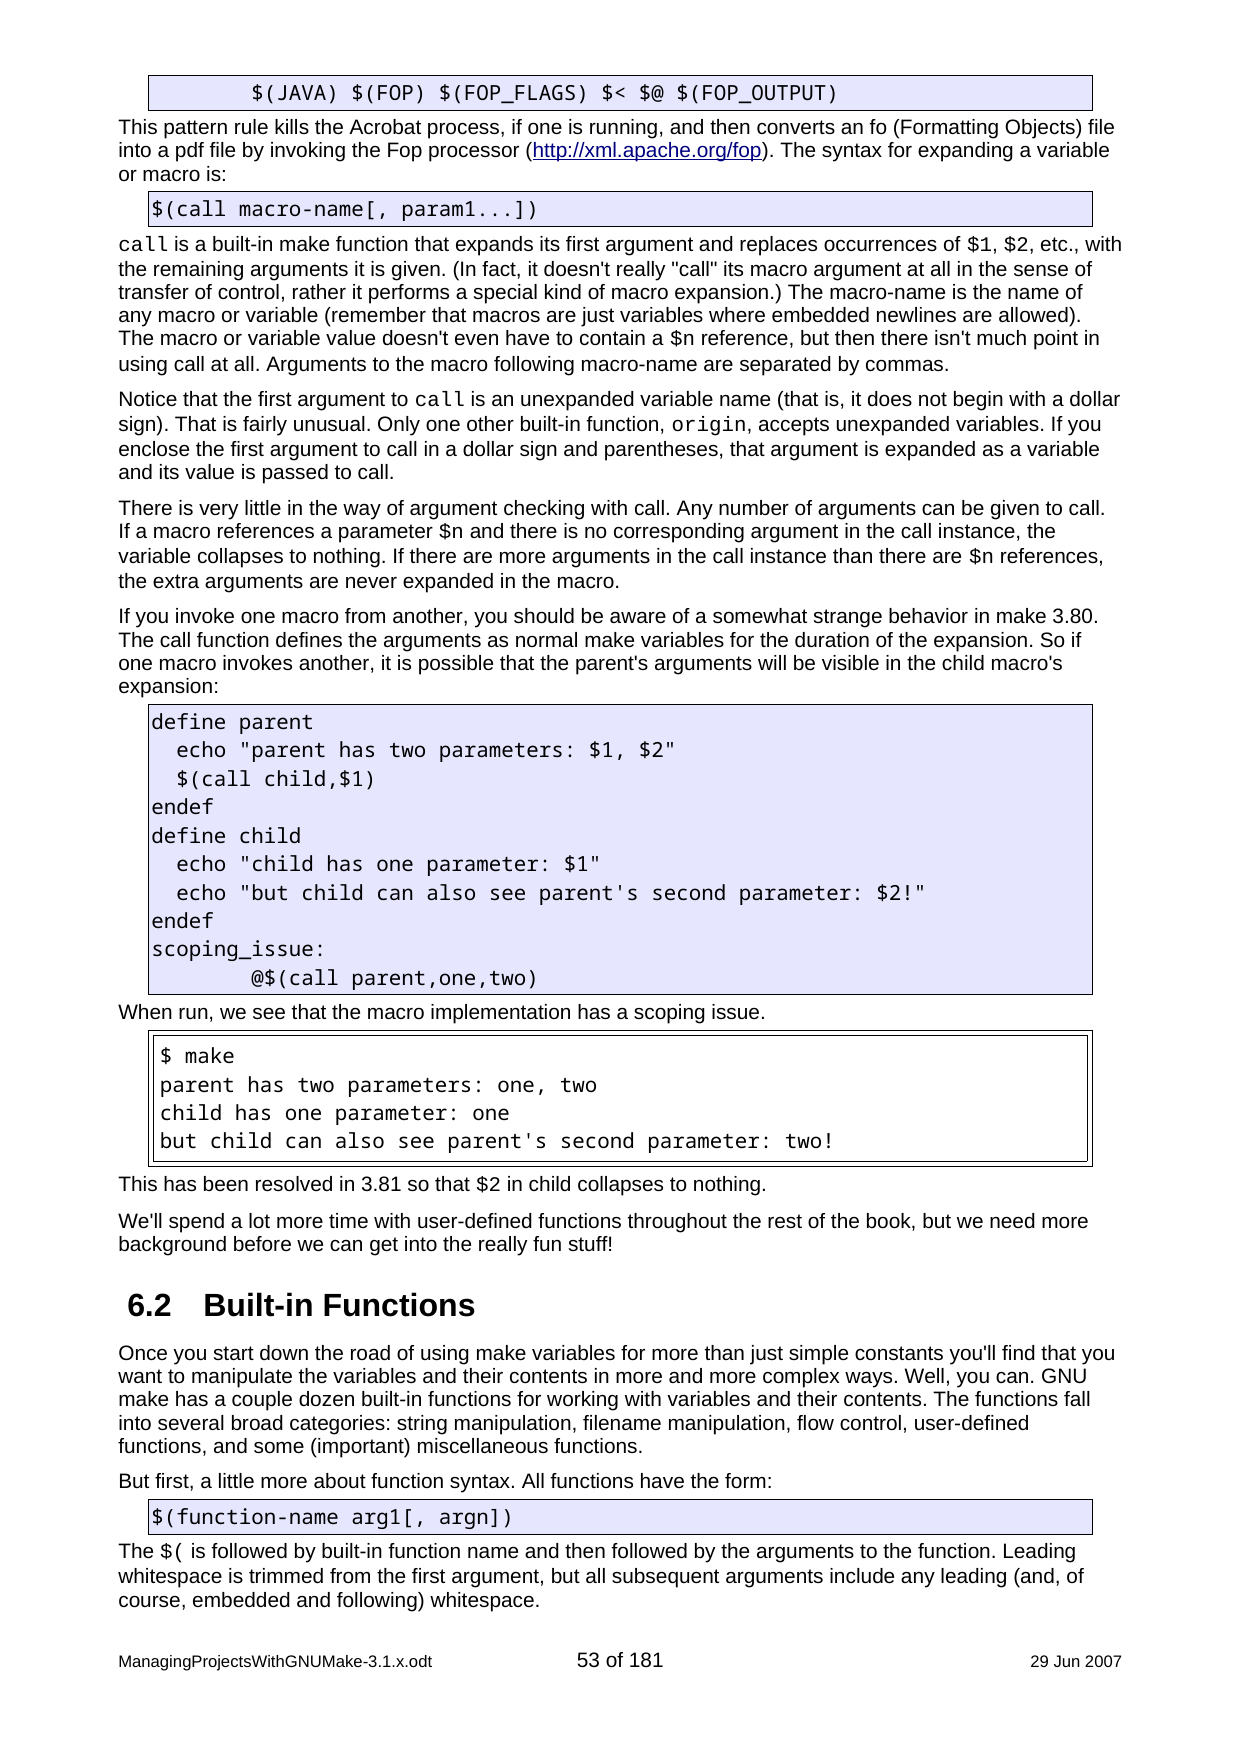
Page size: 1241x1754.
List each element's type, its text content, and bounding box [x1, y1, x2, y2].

text echo "but child can also see parent's second parameter: $2!" [149, 874, 1092, 903]
text define parent [149, 705, 1092, 732]
text scoping_issue: [149, 931, 1092, 960]
text If you invoke one macro from another, you should be aware of a somewhat strange behavior in make 3.80. The call function defines the arguments as normal make variables for the duration of the expansion. So if one macro invokes another, it is possible that the parent's arguments will be visible in the child macro's expansion: [118, 605, 1122, 698]
text $ make [149, 1031, 1092, 1058]
text $(function-name arg1[, argn]) [149, 1500, 1092, 1534]
text The $( is followed by built-in function name and then followed by the arguments to the function. Leading whitespace is trimmed from the first argument, but all subsequent arguments include any leading (and, of course, embedded and following) whitespace. [118, 1540, 1122, 1611]
text parent has two parameters: one, two [154, 1058, 1087, 1087]
text Once you start down the road of using make variables for more than just simple constants you'll find that you want to manipulate the variables and their contents in more and more complex ways. Well, you can. GNU make has a couple dozen built-in functions for working with variables and their contents. The functions fall into several broad categories: string manipulation, filename manipulation, flow control, user-defined functions, and some (important) miscellaneous functions. [118, 1342, 1122, 1458]
text When run, we see that the macro implementation has a scoping issue. [118, 1001, 1122, 1024]
text $(call child,$1) [149, 761, 1092, 789]
subtitle Built-in Functions [118, 1287, 1122, 1323]
text $(call macro-name[, param1...]) [149, 192, 1092, 226]
text @$(call parent,one,two) [149, 960, 1092, 994]
text endef [149, 789, 1092, 818]
text define child [149, 818, 1092, 846]
text We'll spend a lot more time with user-defined functions throughout the rest of the book, but we need more background before we can get into the really fun stuff! [118, 1210, 1122, 1256]
text This pattern rule kills the Acrobat process, if one is running, and then converts an fo (Formatting Objects) file into a pdf file by invoking the Fop processor (http://xml.apache.org/fop). The syntax for expanding a variable or macro is: [118, 116, 1122, 185]
text but child can also see parent's second parameter: two! [149, 1115, 1092, 1166]
text call is a built-in make function that expands its first argument and replaces occurrences of $1, $2, etc., with the remaining arguments it is given. (In fact, it doesn't really "call" its macro argument at all in the sense of transfer of control, rather it performs a special kind of macro expansion.) The macro-name is the name of any macro or variable (remember that macros are just variables where embedded newlines are allowed). The macro or variable value doesn't even have to contain a $n reference, but then there isn't much point in using call at all. Arguments to the macro following macro-name are separated by commas. [118, 232, 1122, 375]
text child has one parameter: one [154, 1087, 1087, 1115]
text This has been resolved in 3.81 so that $2 in child collapses to nothing. [118, 1172, 1122, 1198]
text Notice that the first argument to call is an unexpanded variable name (that is, it does not begin with a dollar sign). That is fairly unusual. Only one other built-in function, origin, accepts unexpanded variables. If you enclose the first argument to call in a dollar sign and parentheses, that argument is expanded as a variable and its value is passed to call. [118, 387, 1122, 484]
text But first, a little more about function syntax. All functions have the form: [118, 1470, 1122, 1493]
text echo "child has one parameter: $1" [149, 846, 1092, 874]
text echo "parent has two parameters: $1, $2" [149, 732, 1092, 761]
text There is very little in the way of argument checking with call. Any number of arguments can be given to call. If a macro references a parameter $n and there is no corresponding argument in the call instance, the variable collapses to nothing. If there are more arguments in the call instance than there are $n references, the extra arguments are never expanded in the macro. [118, 496, 1122, 593]
text endef [149, 903, 1092, 931]
text $(JAVA) $(FOP) $(FOP_FLAGS) $< $@ $(FOP_OUTPUT) [149, 76, 1092, 110]
